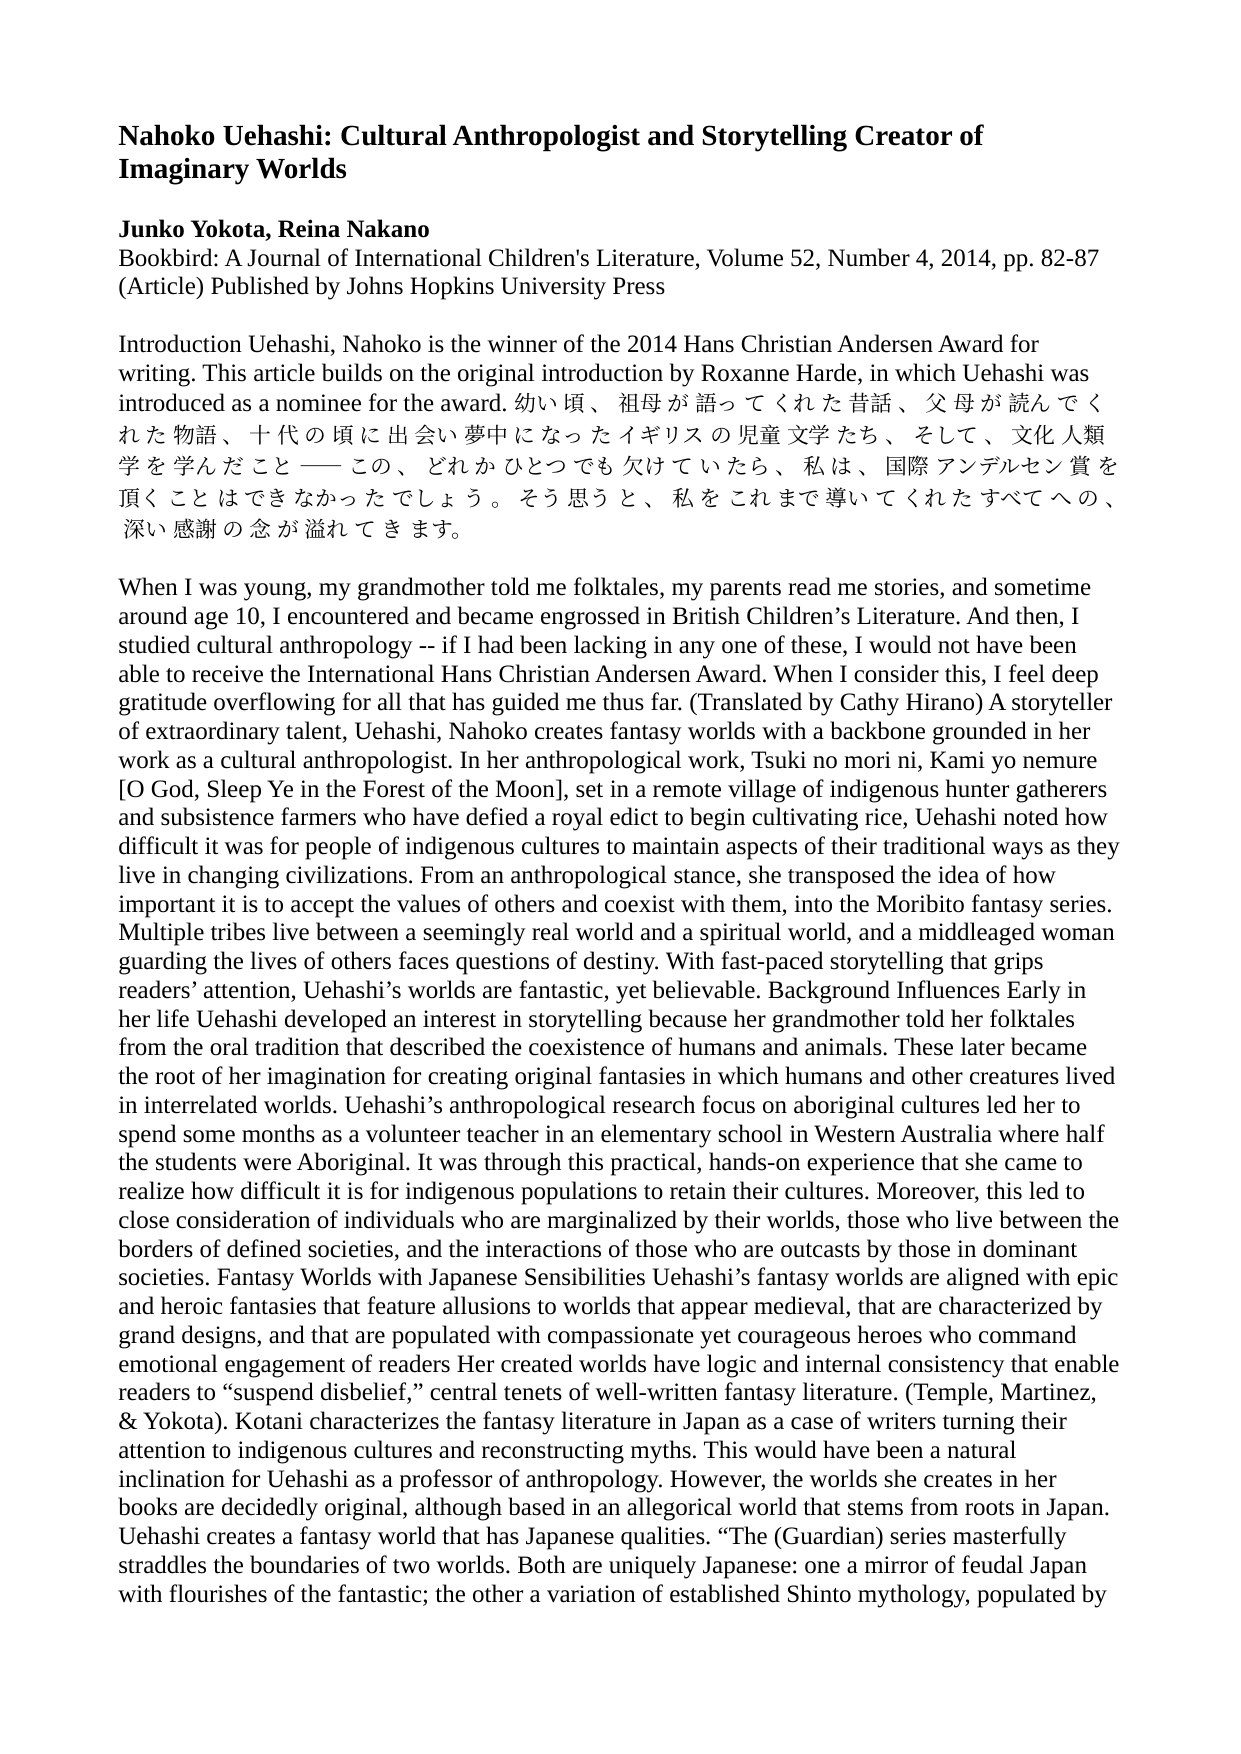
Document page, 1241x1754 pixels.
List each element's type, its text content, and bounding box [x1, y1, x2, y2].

text Introduction Uehashi, Nahoko is the winner of the 2014 Hans Christian Andersen Award for writing. This article builds on the original introduction by Roxanne Harde, in which Uehashi was introduced as a nominee for the award. 幼い 頃 、 祖母 が 語っ て くれ た 昔話 、 父 母 が 読ん で くれ た 物語 、 十 代 の 頃 に 出 会い 夢中 に なっ た イギリス の 児童 文学 たち 、 そして 、 文化 人類 学 を 学ん だ こと ―― この 、 どれ か ひとつ でも 欠け て い たら 、 私 は 、 国際 アンデルセン 賞 を 頂く こと は でき なかっ た でしょ う 。 そう 思う と 、 私 を これ まで 導い て くれ た すべて へ の 、 深い 感謝 の 念 が 溢れ て き ます。 [118, 329, 1122, 544]
text Nahoko Uehashi: Cultural Anthropologist and Storytelling Creator of Imaginary Worlds [118, 118, 1122, 185]
text Junko Yokota, Reina Nakano [118, 214, 1122, 243]
text Bookbird: A Journal of International Children's Literature, Volume 52, Number 4, 2014, pp. 82-87 (Article) Published by Johns Hopkins University Press [118, 243, 1122, 300]
text When I was young, my grandmother told me folktales, my parents read me stories, and sometime around age 10, I encountered and became engrossed in British Children’s Literature. And then, I studied cultural anthropology -- if I had been lacking in any one of these, I would not have been able to receive the International Hans Christian Andersen Award. When I consider this, I feel deep gratitude overflowing for all that has guided me thus far. (Translated by Cathy Hirano) A storyteller of extraordinary talent, Uehashi, Nahoko creates fantasy worlds with a backbone grounded in her work as a cultural anthropologist. In her anthropological work, Tsuki no mori ni, Kami yo nemure [O God, Sleep Ye in the Forest of the Moon], set in a remote village of indigenous hunter gatherers and subsistence farmers who have defied a royal edict to begin cultivating rice, Uehashi noted how difficult it was for people of indigenous cultures to maintain aspects of their traditional ways as they live in changing civilizations. From an anthropological stance, she transposed the idea of how important it is to accept the values of others and coexist with them, into the Moribito fantasy series. Multiple tribes live between a seemingly real world and a spiritual world, and a middleaged woman guarding the lives of others faces questions of destiny. With fast-paced storytelling that grips readers’ attention, Uehashi’s worlds are fantastic, yet believable. Background Influences Early in her life Uehashi developed an interest in storytelling because her grandmother told her folktales from the oral tradition that described the coexistence of humans and animals. These later became the root of her imagination for creating original fantasies in which humans and other creatures lived in interrelated worlds. Uehashi’s anthropological research focus on aboriginal cultures led her to spend some months as a volunteer teacher in an elementary school in Western Australia where half the students were Aboriginal. It was through this practical, hands-on experience that she came to realize how difficult it is for indigenous populations to retain their cultures. Moreover, this led to close consideration of individuals who are marginalized by their worlds, those who live between the borders of defined societies, and the interactions of those who are outcasts by those in dominant societies. Fantasy Worlds with Japanese Sensibilities Uehashi’s fantasy worlds are aligned with epic and heroic fantasies that feature allusions to worlds that appear medieval, that are characterized by grand designs, and that are populated with compassionate yet courageous heroes who command emotional engagement of readers Her created worlds have logic and internal consistency that enable readers to “suspend disbelief,” central tenets of well-written fantasy literature. (Temple, Martinez, & Yokota). Kotani characterizes the fantasy literature in Japan as a case of writers turning their attention to indigenous cultures and reconstructing myths. This would have been a natural inclination for Uehashi as a professor of anthropology. However, the worlds she creates in her books are decidedly original, although based in an allegorical world that stems from roots in Japan. Uehashi creates a fantasy world that has Japanese qualities. “The (Guardian) series masterfully straddles the boundaries of two worlds. Both are uniquely Japanese: one a mirror of feudal Japan with flourishes of the fantastic; the other a variation of established Shinto mythology, populated by [118, 572, 1122, 1607]
